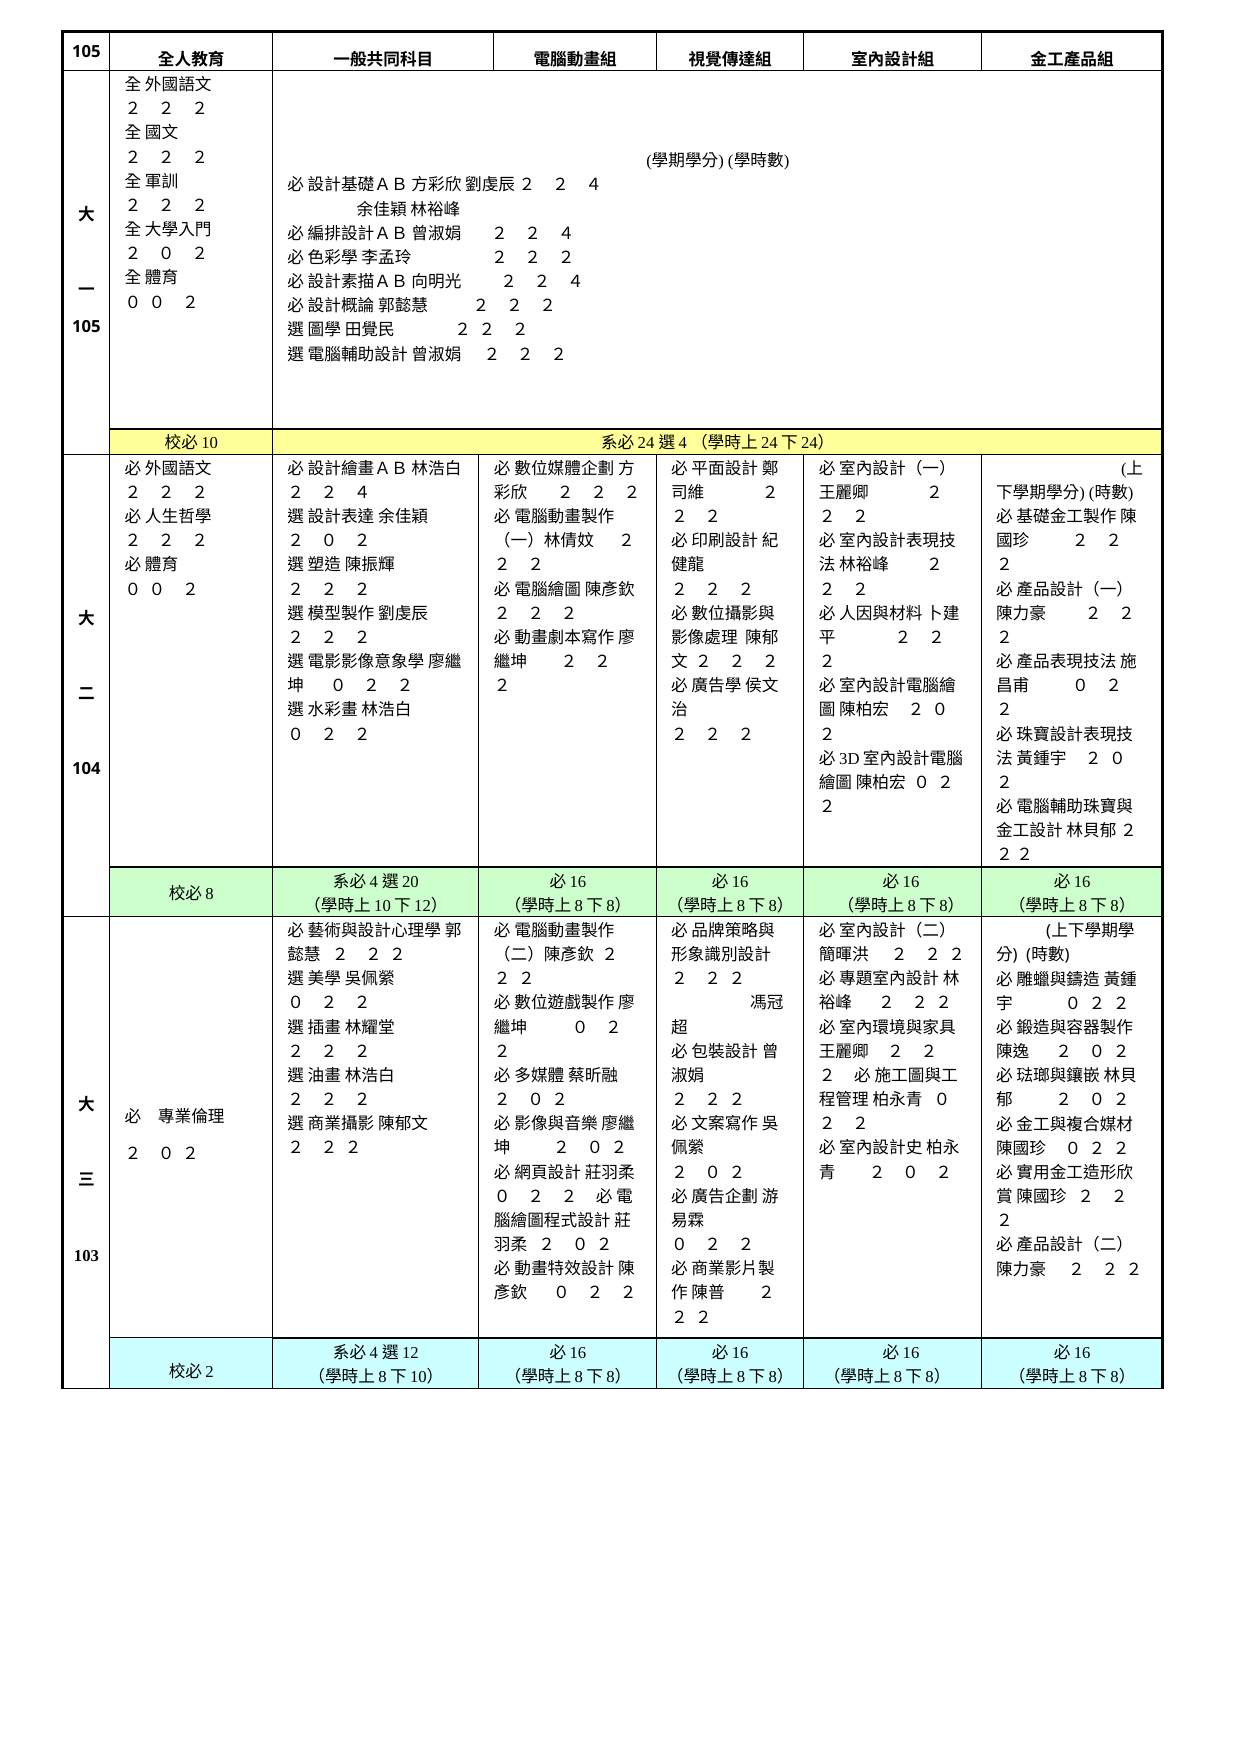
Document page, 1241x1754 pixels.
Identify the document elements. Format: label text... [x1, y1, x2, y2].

table_cell 大 二 104 [64, 455, 109, 916]
table_cell 必16 （學時上8下8） [804, 868, 981, 916]
table_cell 必 品牌策略與形象識別設計 ２ ２ ２ 馮冠超 必 包裝設計 曾淑娟 ２ ２ ２ 必 文案寫作 吳佩縈 ２ ０ ２ 必 廣告企劃 游易霖 ０ ２ ２ 必 商業影片製作 陳普 ２ ２ ２ [657, 917, 803, 1337]
table_cell 系必24 選4 （學時上24下24） [273, 430, 1161, 454]
table_cell 校必8 [110, 868, 272, 916]
table_cell 必 設計繪畫ＡＢ 林浩白 ２ ２ ４ 選 設計表達 余佳穎 ２ ０ ２ 選 塑造 陳振輝 ２ ２ ２ 選 模型製作 劉虔辰 ２ ２ ２ 選 電影影像意象學 廖繼坤 ０ ２ ２ 選 水彩畫 林浩白 ０ ２ ２ [273, 455, 478, 866]
table_cell (上下學期學分) (時數) 必 雕蠟與鑄造 黃鍾宇 ０ ２ ２ 必 鍛造與容器製作 陳逸 ２ ０ ２ 必 琺瑯與鑲嵌 林貝郁 ２ ０ ２ 必 金工與複合媒材 陳國珍 ０ ２ ２ 必 實用金工造形欣賞 陳國珍 ２ ２ ２ 必 產品設計（二）陳力豪 ２ ２ ２ [982, 917, 1161, 1337]
table_cell 必16 （學時上8下8） [479, 1339, 656, 1388]
table_cell 必16 （學時上8下8） [982, 868, 1161, 916]
table_header 全人教育 [110, 33, 272, 70]
table_header 電腦動畫組 [494, 33, 656, 70]
table_cell 必16 （學時上8下8） [804, 1339, 981, 1388]
table_cell 必16 （學時上8下8） [982, 1339, 1161, 1388]
table_cell 系必4 選12 （學時上8下10） [273, 1339, 478, 1388]
table_cell 必16 （學時上8下8） [657, 868, 803, 916]
table_cell 大 一 105 [64, 71, 109, 454]
table_cell 必 專業倫理 ２ ０ ２ [110, 917, 272, 1337]
table_cell 全 外國語文 ２ ２ ２ 全 國文 ２ ２ ２ 全 軍訓 ２ ２ ２ 全 大學入門 ２ ０ ２ 全 體育 ０ ０ ２ [110, 71, 272, 427]
table_cell 必 電腦動畫製作（二）陳彥欽 ２ ２ ２ 必 數位遊戲製作 廖繼坤 ０ ２ ２ 必 多媒體 蔡昕融 ２ ０ ２ 必 影像與音樂 廖繼坤 ２ ０ ２ 必 網頁設計 莊羽柔 ０ ２ ２ 必 電腦繪圖程式設計 莊羽柔 ２ ０ ２ 必 動畫特效設計 陳彥欽 ０ ２ ２ [479, 917, 656, 1337]
table_header 視覺傳達組 [657, 33, 803, 70]
table_cell 必 數位媒體企劃 方彩欣 ２ ２ ２ 必 電腦動畫製作（一）林倩妏 ２ ２ ２ 必 電腦繪圖 陳彥欽 ２ ２ ２ 必 動畫劇本寫作 廖繼坤 ２ ２ ２ [479, 455, 656, 866]
table_cell (上下學期學分) (時數) 必 基礎金工製作 陳國珍 ２ ２ ２ 必 產品設計（一）陳力豪 ２ ２ ２ 必 產品表現技法 施昌甫 ０ ２ ２ 必 珠寶設計表現技法 黃鍾宇 ２ ０ ２ 必 電腦輔助珠寶與金工設計 林貝郁 ２ ２ ２ [982, 455, 1161, 866]
table_cell 必 外國語文 ２ ２ ２ 必 人生哲學 ２ ２ ２ 必 體育 ０ ０ ２ [110, 455, 272, 866]
table_header 金工產品組 [982, 33, 1161, 70]
table_cell 必16 （學時上8下8） [479, 868, 656, 916]
table_header 一般共同科目 [273, 33, 493, 70]
table_cell 必16 （學時上8下8） [657, 1339, 803, 1388]
table_cell 校必10 [110, 430, 272, 454]
table_cell 必 平面設計 鄭司維 ２ ２ ２ 必 印刷設計 紀健龍 ２ ２ ２ 必 數位攝影與影像處理 陳郁文 ２ ２ ２ 必 廣告學 侯文治 ２ ２ ２ [657, 455, 803, 866]
table_cell 必 室內設計（二）簡暉洪 ２ ２ ２ 必 專題室內設計 林裕峰 ２ ２ ２ 必 室內環境與家具 王麗卿 ２ ２ ２ 必 施工圖與工程管理 柏永青 ０ ２ ２ 必 室內設計史 柏永青 ２ ０ ２ [804, 917, 981, 1337]
table_cell 大 三 103 [64, 917, 109, 1388]
table_cell 系必4 選20 （學時上10下12） [273, 868, 478, 916]
table_header 105 [64, 33, 109, 70]
table_cell 必 室內設計（一）王麗卿 ２ ２ ２ 必 室內設計表現技法 林裕峰 ２ ２ ２ 必 人因與材料 卜建平 ２ ２ ２ 必 室內設計電腦繪圖 陳柏宏 ２ ０ ２ 必 3D室內設計電腦繪圖 陳柏宏 ０ ２ ２ [804, 455, 981, 866]
table_cell 必 藝術與設計心理學 郭懿慧 ２ ２ ２ 選 美學 吳佩縈 ０ ２ ２ 選 插畫 林耀堂 ２ ２ ２ 選 油畫 林浩白 ２ ２ ２ 選 商業攝影 陳郁文 ２ ２ ２ [273, 917, 478, 1337]
table_header 室內設計組 [804, 33, 981, 70]
table_cell (學期學分) (學時數) 必 設計基礎ＡＢ 方彩欣 劉虔辰 ２ ２ ４ 余佳穎 林裕峰 必 編排設計ＡＢ 曾淑娟 ２ ２ ４ 必 色彩學 李孟玲 ２ ２ ２ 必 設計素描ＡＢ 向明光 ２ ２ ４ 必 設計概論 郭懿慧 ２ ２ ２ 選 圖學 田覺民 ２ ２ ２ 選 電腦輔助設計 曾淑娟 ２ ２ ２ [273, 71, 1161, 427]
table_cell 校必2 [110, 1338, 272, 1388]
